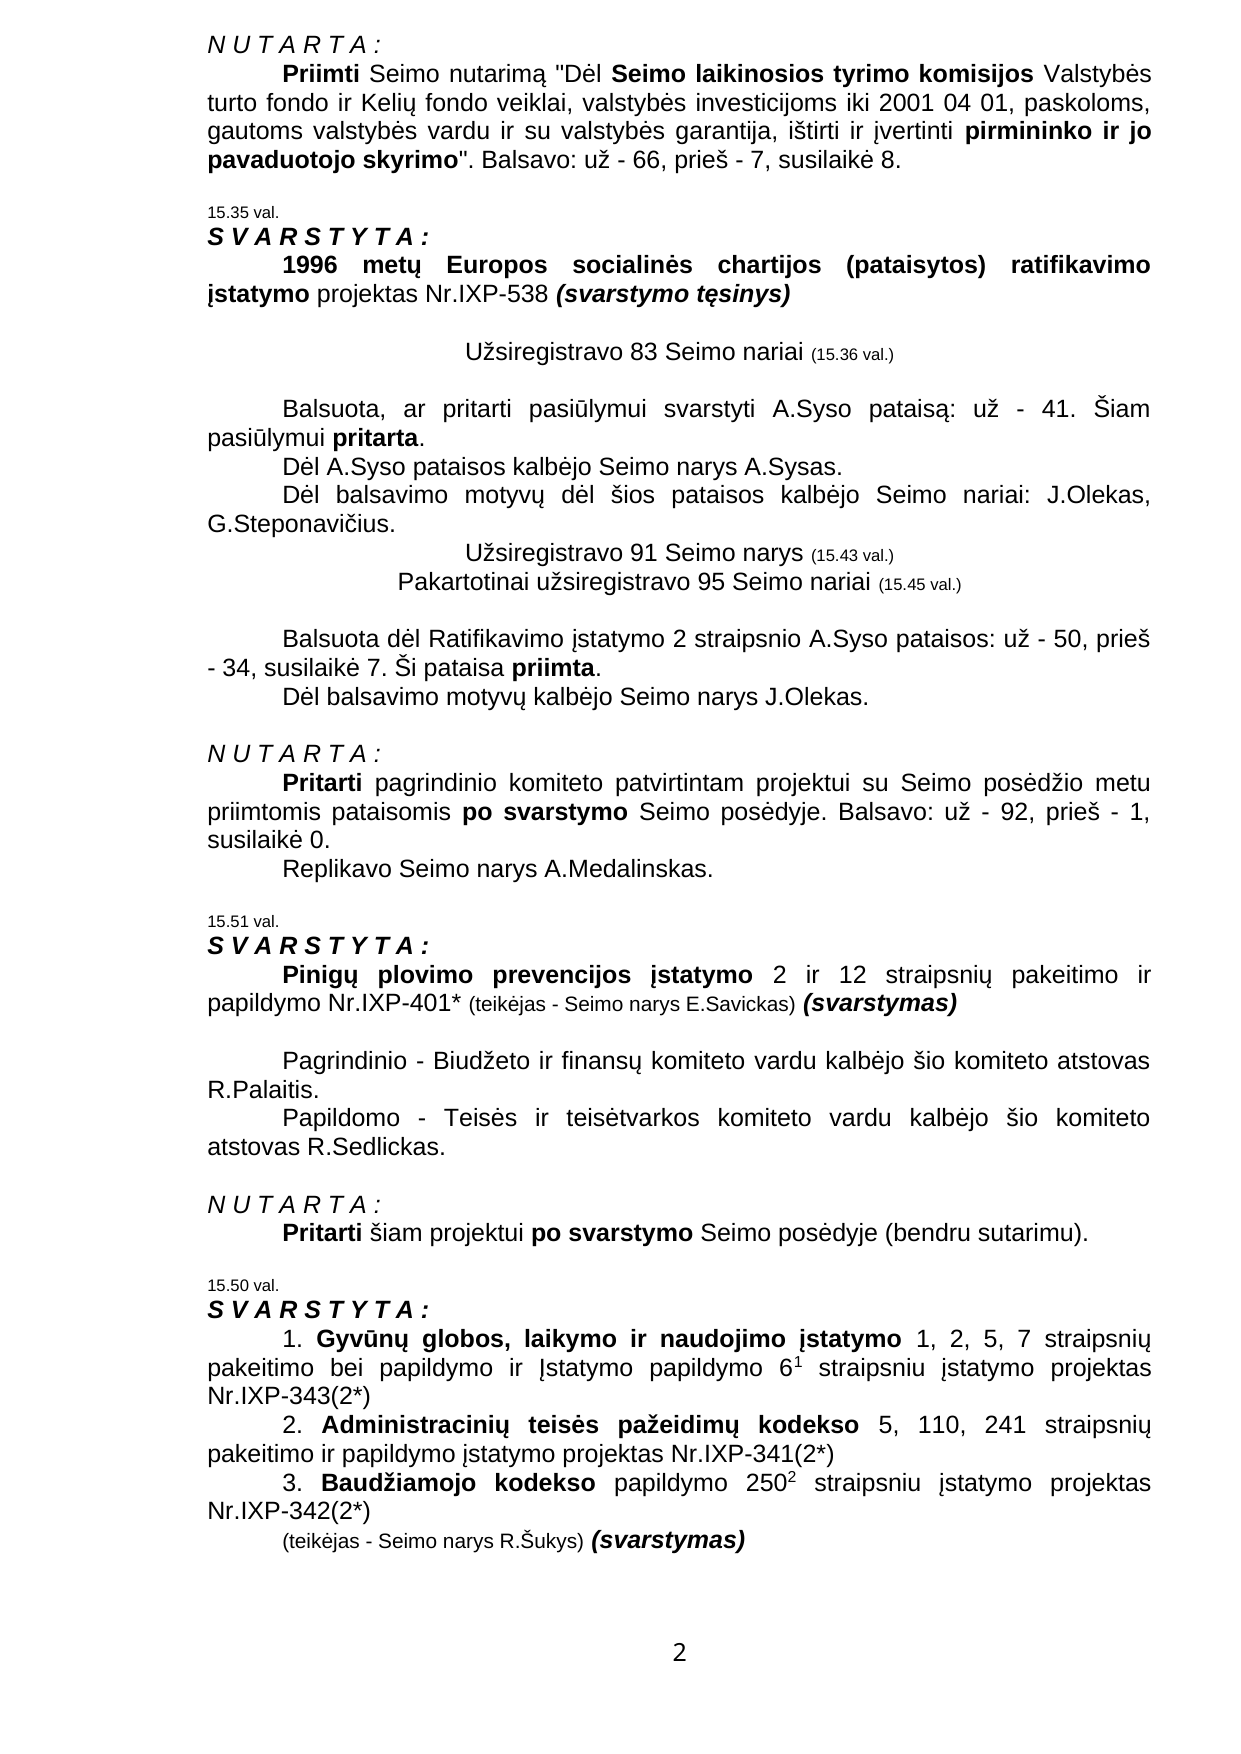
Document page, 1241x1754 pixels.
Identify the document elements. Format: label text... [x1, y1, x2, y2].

text 2. Administracinių teisės pažeidimų kodekso 5, 110, 241 straipsnių pakeitimo ir papildymo įstatymo projektas Nr.IXP-341(2*) [207, 1410, 1152, 1467]
text 15.51 val. [207, 912, 1152, 931]
text Pritarti pagrindinio komiteto patvirtintam projektui su Seimo posėdžio metu priimtomis pataisomis po svarstymo Seimo posėdyje. Balsavo: už - 92, prieš - 1, susilaikė 0. [207, 768, 1152, 854]
text Pakartotinai užsiregistravo 95 Seimo nariai (15.45 val.) [207, 567, 1152, 595]
text 15.35 val. [207, 202, 1152, 222]
text N U T A R T A : [207, 739, 1152, 768]
text Dėl balsavimo motyvų kalbėjo Seimo narys J.Olekas. [207, 682, 1152, 710]
text Dėl A.Syso pataisos kalbėjo Seimo narys A.Sysas. [207, 452, 1152, 480]
text S V A R S T Y T A : [207, 222, 1152, 250]
text Pritarti šiam projektui po svarstymo Seimo posėdyje (bendru sutarimu). [207, 1218, 1152, 1247]
text Balsuota, ar pritarti pasiūlymui svarstyti A.Syso pataisą: už - 41. Šiam pasiūlymui pritarta. [207, 394, 1152, 452]
text Užsiregistravo 91 Seimo narys (15.43 val.) [207, 538, 1152, 567]
text N U T A R T A : [207, 30, 1152, 59]
text (teikėjas - Seimo narys R.Šukys) (svarstymas) [207, 1525, 1152, 1554]
text 1996 metų Europos socialinės chartijos (pataisytos) ratifikavimo įstatymo projektas Nr.IXP-538 (svarstymo tęsinys) [207, 250, 1152, 308]
text 1. Gyvūnų globos, laikymo ir naudojimo įstatymo 1, 2, 5, 7 straipsnių pakeitimo bei papildymo ir Įstatymo papildymo 61 straipsniu įstatymo projektas Nr.IXP-343(2*) [207, 1324, 1152, 1410]
text Užsiregistravo 83 Seimo nariai (15.36 val.) [207, 337, 1152, 365]
text N U T A R T A : [207, 1189, 1152, 1218]
text Replikavo Seimo narys A.Medalinskas. [207, 854, 1152, 883]
text Pagrindinio - Biudžeto ir finansų komiteto vardu kalbėjo šio komiteto atstovas R.Palaitis. [207, 1046, 1152, 1103]
text Pinigų plovimo prevencijos įstatymo 2 ir 12 straipsnių pakeitimo ir papildymo Nr.IXP-401* (teikėjas - Seimo narys E.Savickas) (svarstymas) [207, 959, 1152, 1017]
text 3. Baudžiamojo kodekso papildymo 2502 straipsniu įstatymo projektas Nr.IXP-342(2*) [207, 1467, 1152, 1525]
text Papildomo - Teisės ir teisėtvarkos komiteto vardu kalbėjo šio komiteto atstovas R.Sedlickas. [207, 1103, 1152, 1161]
text Balsuota dėl Ratifikavimo įstatymo 2 straipsnio A.Syso pataisos: už - 50, prieš - 34, susilaikė 7. Ši pataisa priimta. [207, 624, 1152, 682]
text Dėl balsavimo motyvų dėl šios pataisos kalbėjo Seimo nariai: J.Olekas, G.Steponavičius. [207, 480, 1152, 538]
text S V A R S T Y T A : [207, 1295, 1152, 1324]
text 15.50 val. [207, 1276, 1152, 1295]
text Priimti Seimo nutarimą "Dėl Seimo laikinosios tyrimo komisijos Valstybės turto fondo ir Kelių fondo veiklai, valstybės investicijoms iki 2001 04 01, paskoloms, gautoms valstybės vardu ir su valstybės garantija, ištirti ir įvertinti pirmininko ir jo pavaduotojo skyrimo". Balsavo: už - 66, prieš - 7, susilaikė 8. [207, 59, 1152, 174]
text S V A R S T Y T A : [207, 931, 1152, 959]
